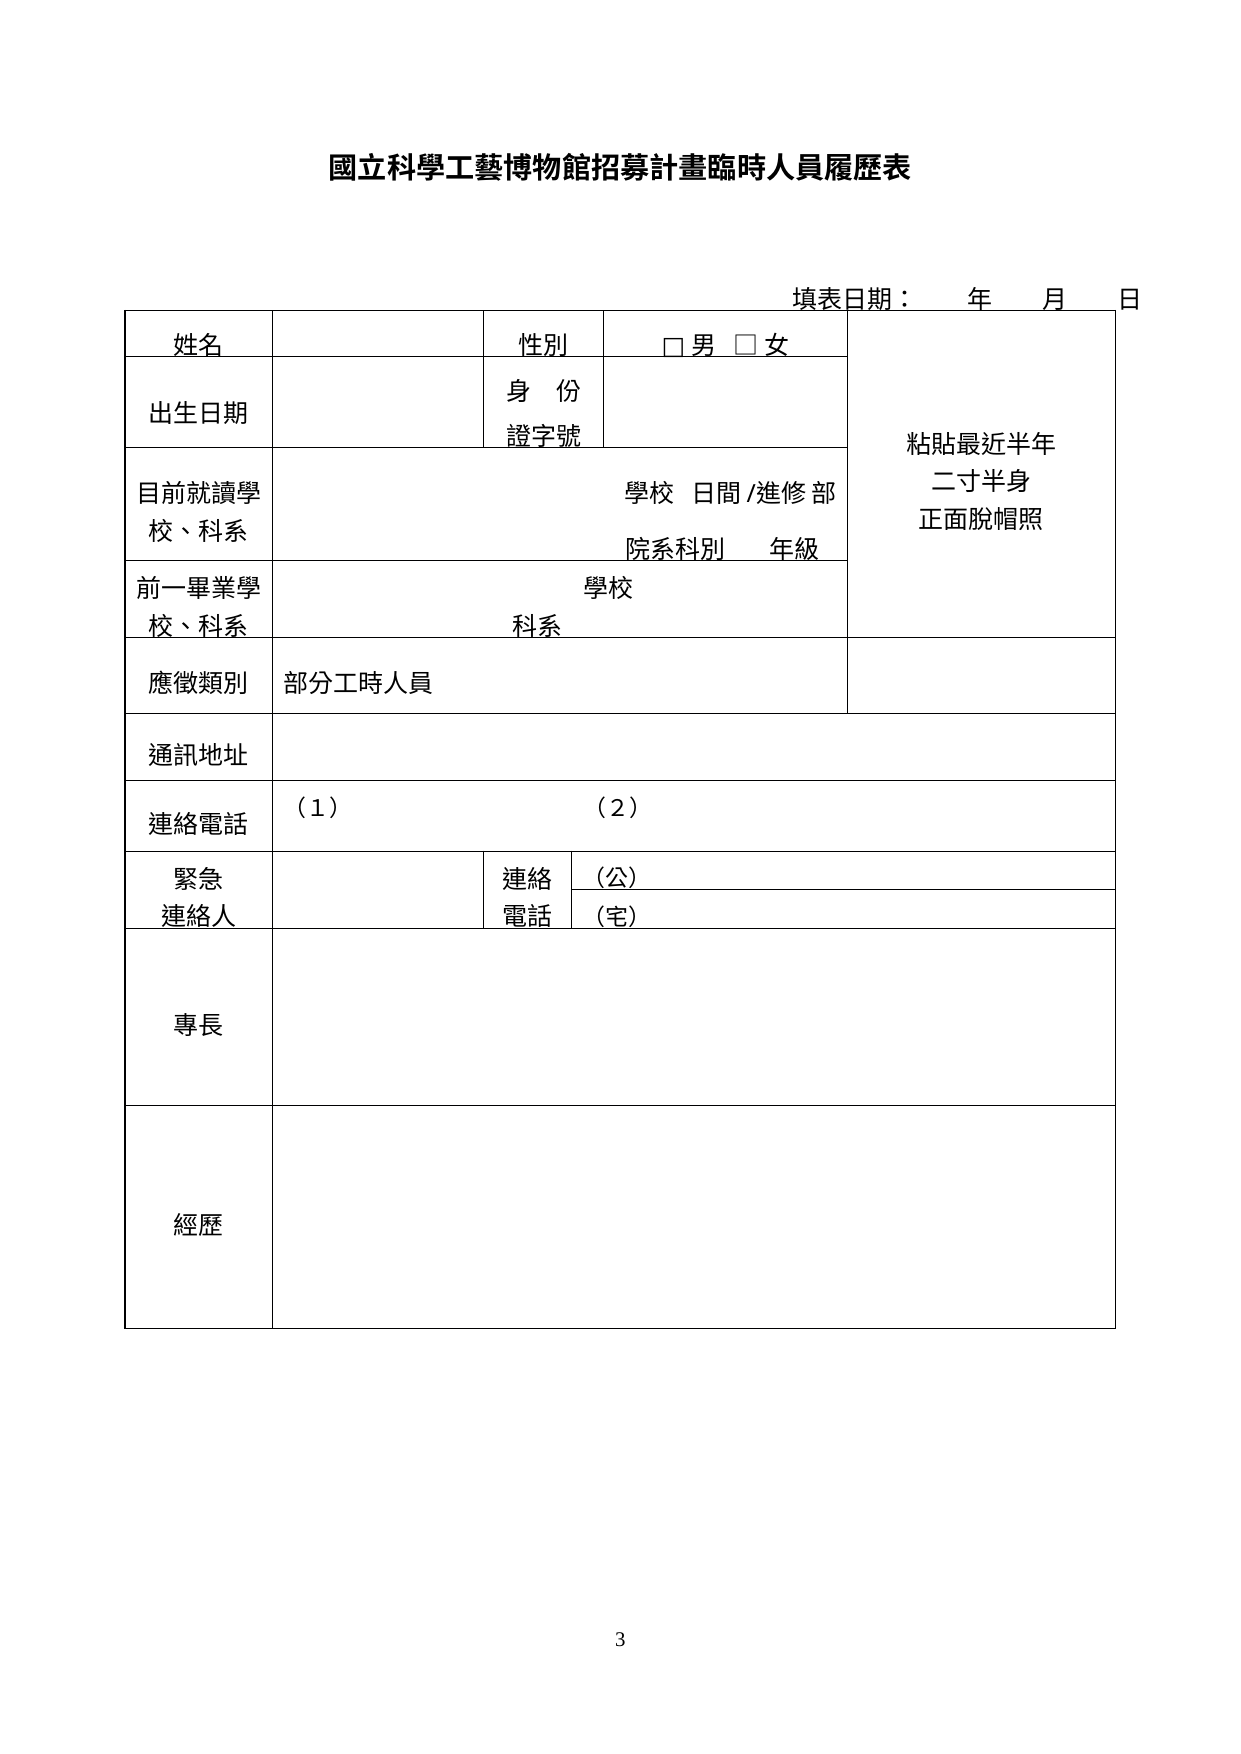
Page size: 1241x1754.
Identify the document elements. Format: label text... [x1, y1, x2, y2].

table_cell [604, 357, 847, 447]
table_header 姓名 [126, 311, 272, 356]
table_cell 身 份 證字號 [484, 357, 603, 447]
table_cell 目前就讀學校、科系 [126, 448, 272, 560]
table_cell 專長 [126, 929, 272, 1105]
table_header □ 男 □ 女 [604, 311, 847, 356]
table_header 粘貼最近半年 二寸半身 正面脫帽照 [848, 311, 1115, 637]
table_cell 出生日期 [126, 357, 272, 447]
table_cell 緊急 連絡人 [126, 852, 272, 928]
table_cell [273, 929, 1115, 1105]
table_cell 經歷 [126, 1106, 272, 1328]
table_cell 前一畢業學校、科系 [126, 561, 272, 637]
table_cell [273, 852, 483, 928]
table_header 性別 [484, 311, 603, 356]
table_cell （宅） [572, 890, 1115, 928]
table_cell 連絡電話 [126, 781, 272, 851]
table_header [273, 311, 483, 356]
table_cell [848, 638, 1115, 713]
table_cell 學校 日間 /進修 部 院系科別 年級 [273, 448, 847, 560]
table_cell [273, 714, 1115, 780]
text 填表日期： 年 月 日 [148, 272, 1142, 310]
table_cell [273, 357, 483, 447]
table_cell （１） [273, 781, 572, 851]
table_cell 通訊地址 [126, 714, 272, 780]
table_cell 連絡電話 [484, 852, 571, 928]
table_cell 部分工時人員 [273, 638, 847, 713]
table_cell [273, 1106, 1115, 1328]
text 國立科學工藝博物館招募計畫臨時人員履歷表 [148, 122, 1092, 197]
table_cell （２） [572, 781, 1115, 851]
table_cell （公） [572, 852, 1115, 889]
table_cell 學校 科系 [273, 561, 847, 637]
table_cell 應徵類別 [126, 638, 272, 713]
